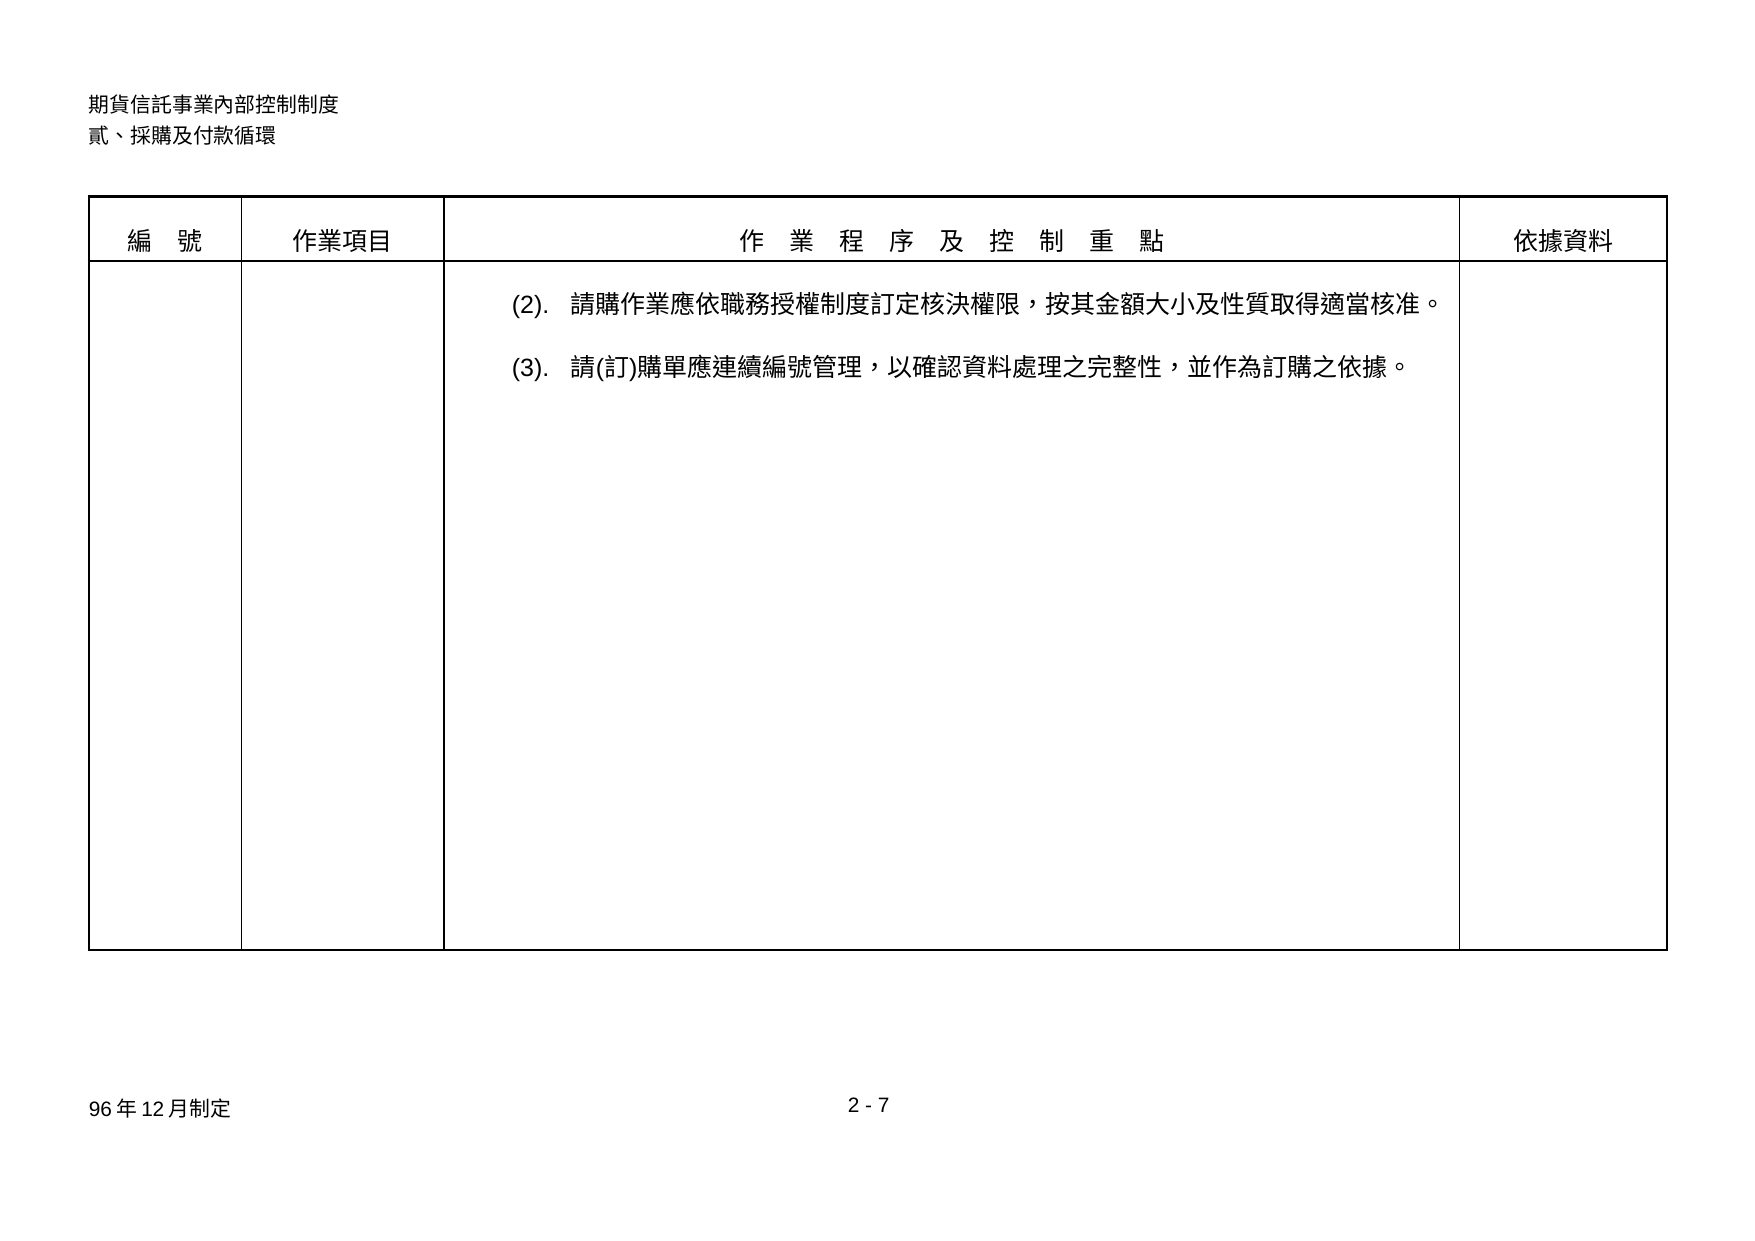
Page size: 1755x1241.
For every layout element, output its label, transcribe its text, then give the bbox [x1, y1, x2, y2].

table_header 作 業 程 序 及 控 制 重 點 [445, 198, 1459, 260]
table_cell 一定金額(依公司內部控制制度規定)以上之請(採)購及付款作業程序： 請購單位應依實際需求提出申請，填寫請(訂)購單，註明申請單位、需求品名、規格、數量及品質需求，經呈核准後，送交採購單位。 採購單位接獲請(訂)購單後，應檢核請(訂)購單相關欄位是否填寫完整，並依內部採購付款相關規定辦理。 資訊軟、硬體設備及作業管理委外管理之辦理，仍應遵循採購及付款循環之規定辦理。 控制重點： 各項資產及勞務之請購均應填寫請(訂)購單。 請購作業應依職務授權制度訂定核決權限，按其金額大小及性質取得適當核准。 請(訂)購單應連續編號管理，以確認資料處理之完整性，並作為訂購之依據。 [445, 262, 1459, 949]
table_cell [1460, 262, 1666, 949]
table_header 編 號 [90, 198, 241, 260]
table_cell [90, 262, 241, 949]
table_header 依據資料 [1460, 198, 1666, 260]
table_cell [242, 262, 443, 949]
table_header 作業項目 [242, 198, 443, 260]
